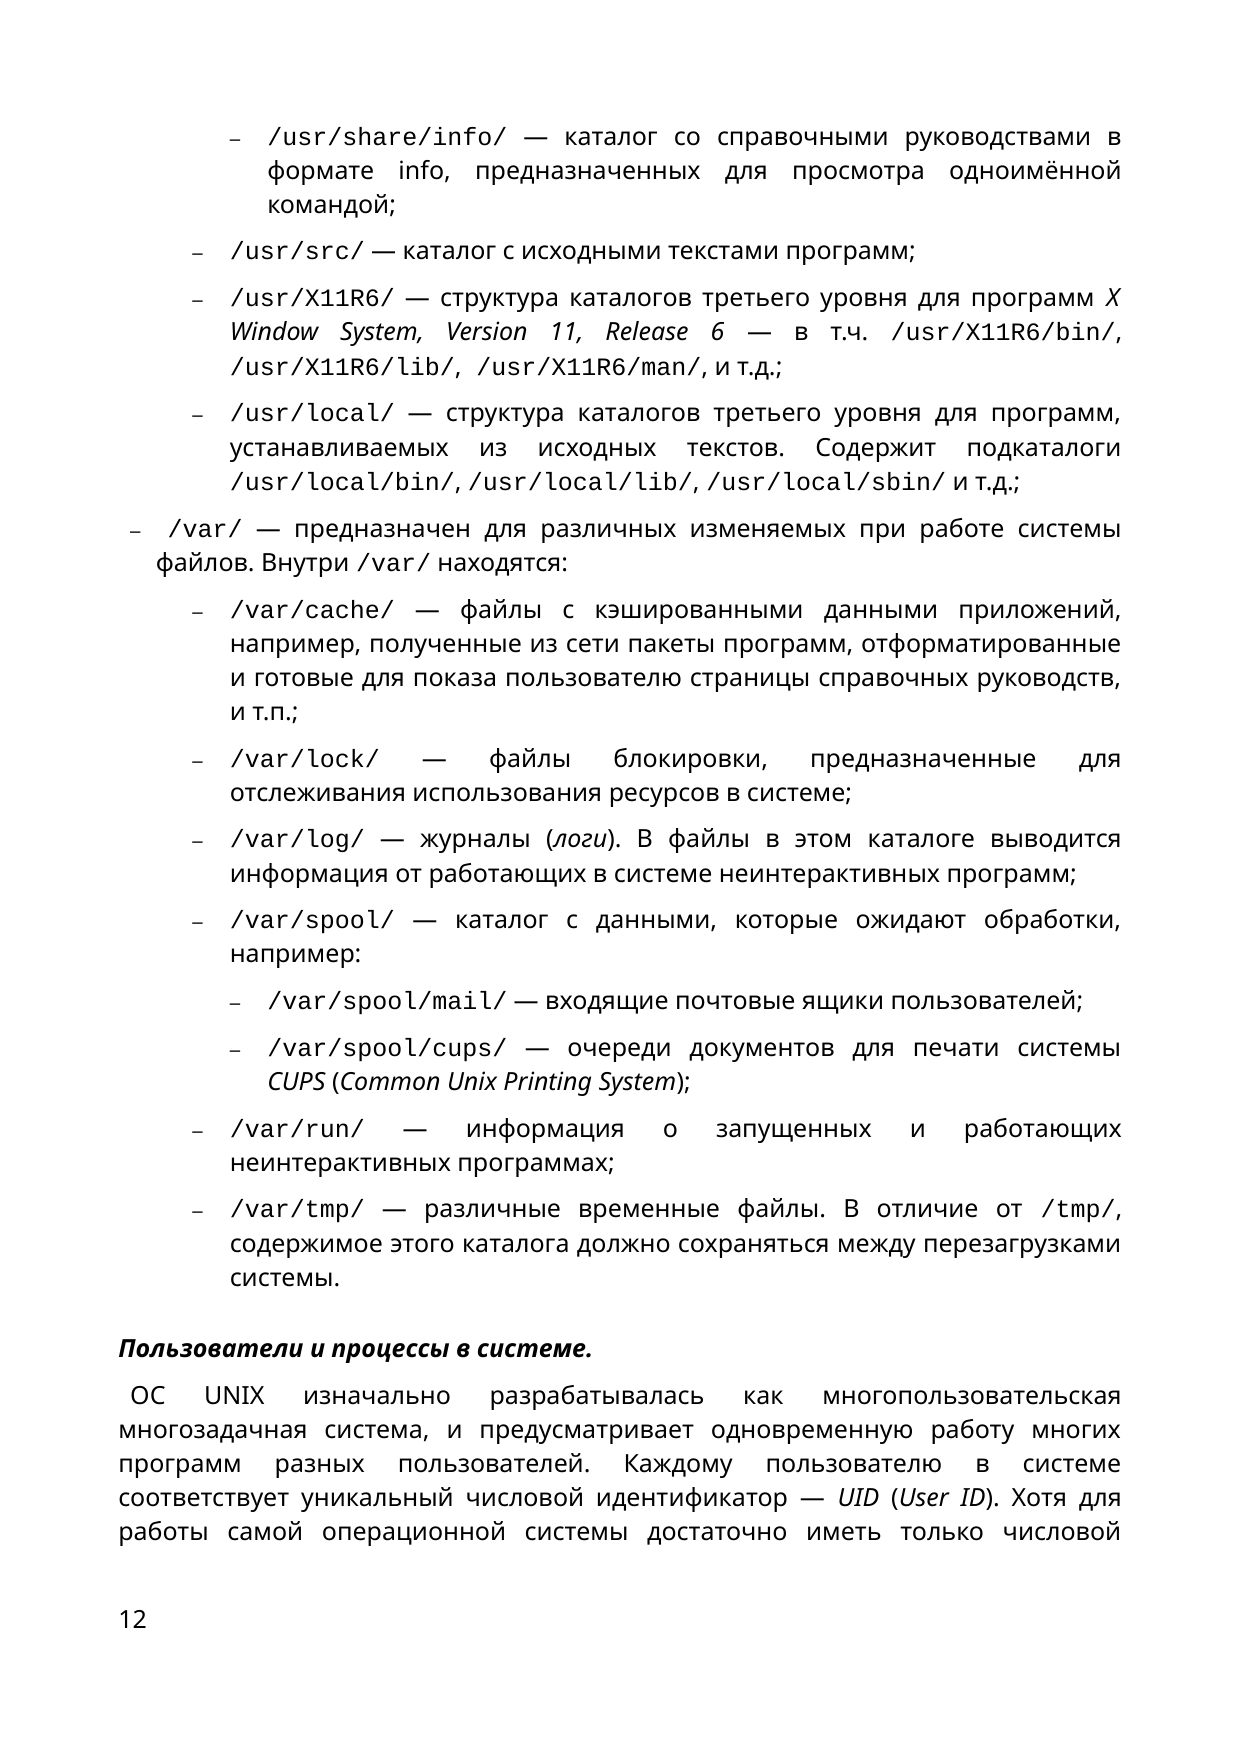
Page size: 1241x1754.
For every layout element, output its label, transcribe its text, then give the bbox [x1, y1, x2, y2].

list /var/tmp/ — различные временные файлы. В отличие от /tmp/, содержимое этого каталога должно сохраняться между перезагрузками системы. [192, 1191, 1122, 1293]
subtitle Пользователи и процессы в системе. [118, 1331, 1122, 1365]
list /usr/X11R6/ — структура каталогов третьего уровня для программ X Window System, Version 11, Release 6 — в т.ч. /usr/X11R6/bin/, /usr/X11R6/lib/, /usr/X11R6/man/, и т.д.; [192, 280, 1122, 383]
list /var/ — предназначен для различных изменяемых при работе системы файлов. Внутри /var/ находятся: [118, 510, 1122, 579]
list /usr/share/info/ — каталог со справочными руководствами в формате info, предназначенных для просмотра одноимённой командой; [229, 118, 1122, 221]
list /var/spool/mail/ — входящие почтовые ящики пользователей; [229, 983, 1122, 1017]
list /var/lock/ — файлы блокировки, предназначенные для отслеживания использования ресурсов в системе; [192, 740, 1122, 808]
list /var/run/ — информация о запущенных и работающих неинтерактивных программах; [192, 1110, 1122, 1179]
list /usr/src/ — каталог с исходными текстами программ; [192, 233, 1122, 267]
list /var/log/ — журналы (логи). В файлы в этом каталоге выводится информация от работающих в системе неинтерактивных программ; [192, 821, 1122, 889]
list /var/spool/cups/ — очереди документов для печати системы CUPS (Common Unix Printing System); [229, 1029, 1122, 1098]
list /usr/local/ — структура каталогов третьего уровня для программ, устанавливаемых из исходных текстов. Содержит подкаталоги /usr/local/bin/, /usr/local/lib/, /usr/local/sbin/ и т.д.; [192, 395, 1122, 498]
list /var/spool/ — каталог с данными, которые ожидают обработки, например: [192, 902, 1122, 970]
list /var/cache/ — файлы с кэшированными данными приложений, например, полученные из сети пакеты программ, отформатированные и готовые для показа пользователю страницы справочных руководств, и т.п.; [192, 591, 1122, 728]
text ОС UNIX изначально разрабатывалась как многопользовательская многозадачная система, и предусматривает одновременную работу многих программ разных пользователей. Каждому пользователю в системе соответствует уникальный числовой идентификатор — UID (User ID). Хотя для работы самой операционной системы достаточно иметь только числовой [118, 1378, 1122, 1548]
